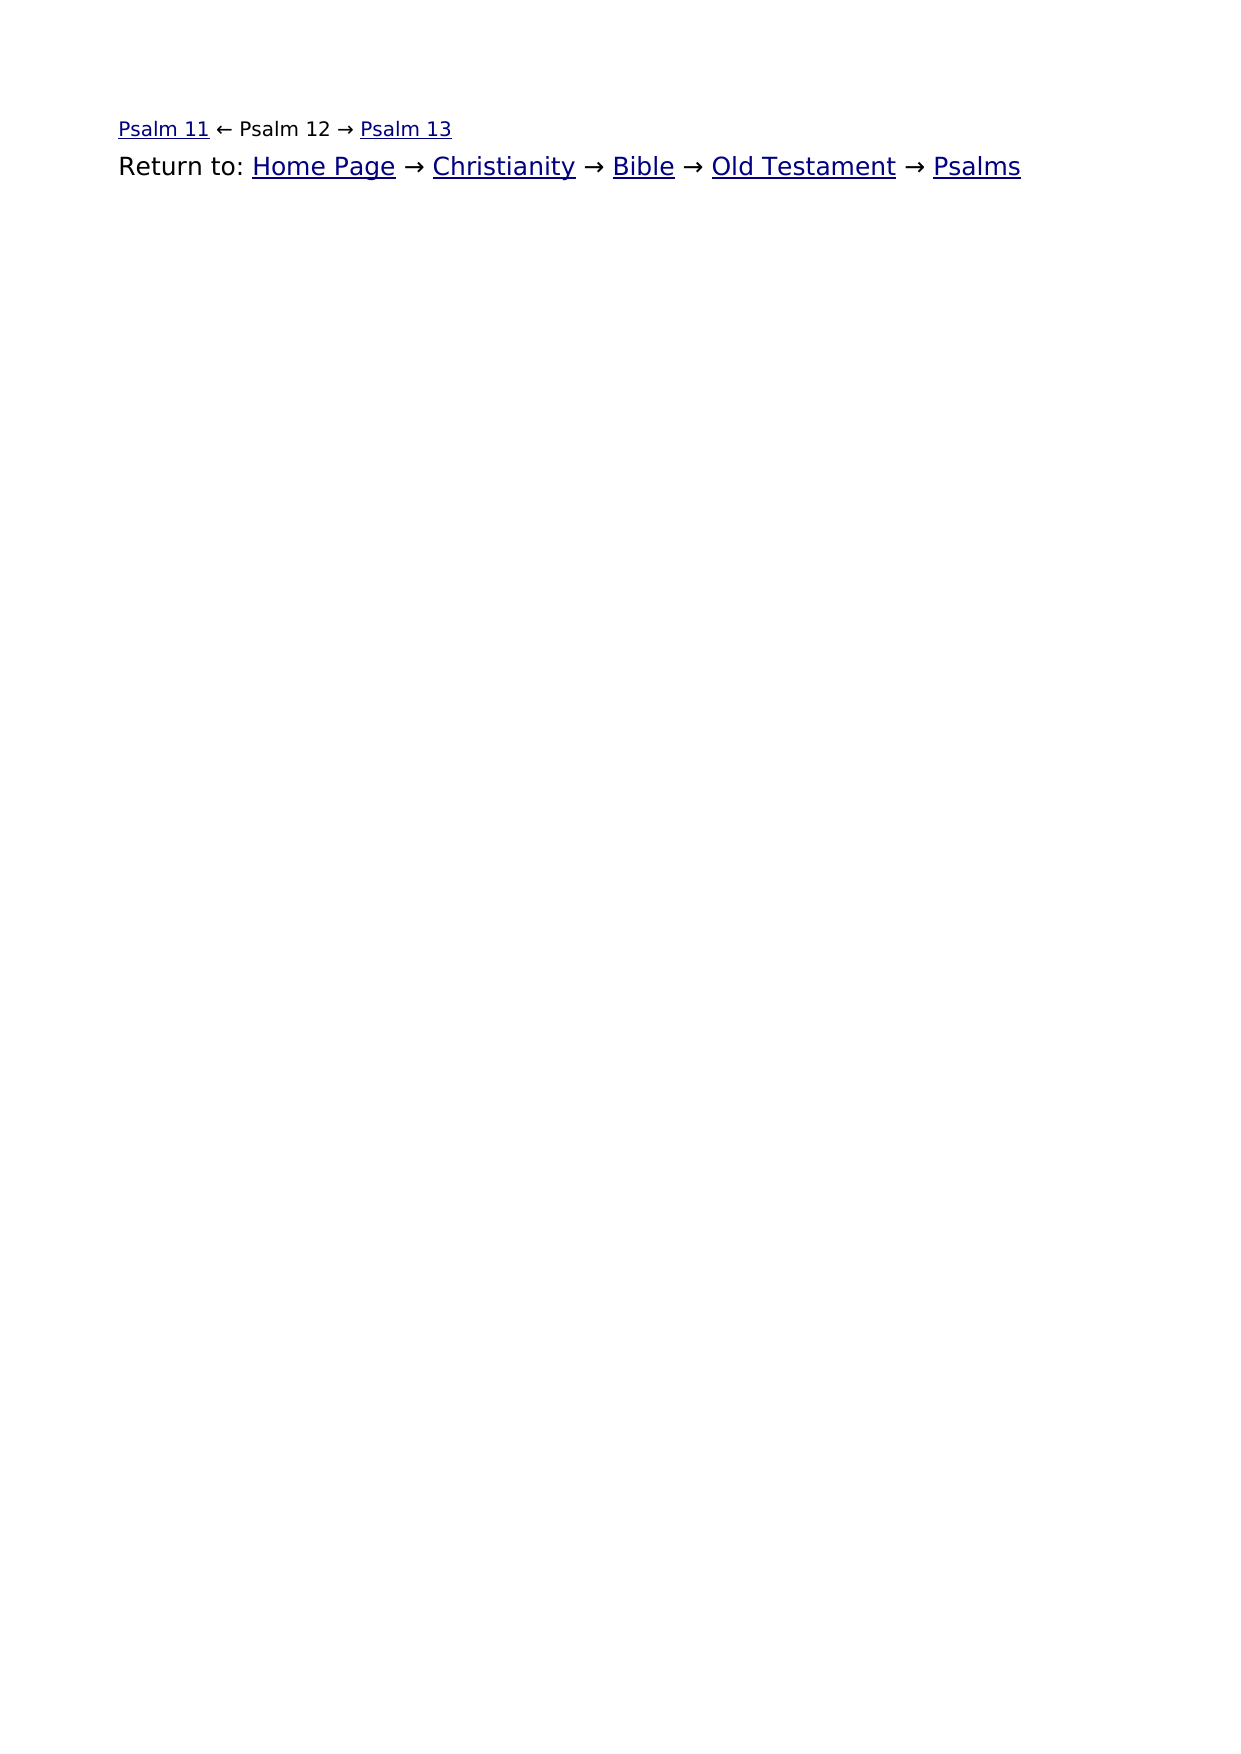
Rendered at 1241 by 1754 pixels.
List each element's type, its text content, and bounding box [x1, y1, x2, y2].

text Return to: Home Page → Christianity → Bible → Old Testament → Psalms [118, 152, 1122, 181]
text Psalm 11 ← Psalm 12 → Psalm 13 [118, 118, 1122, 152]
